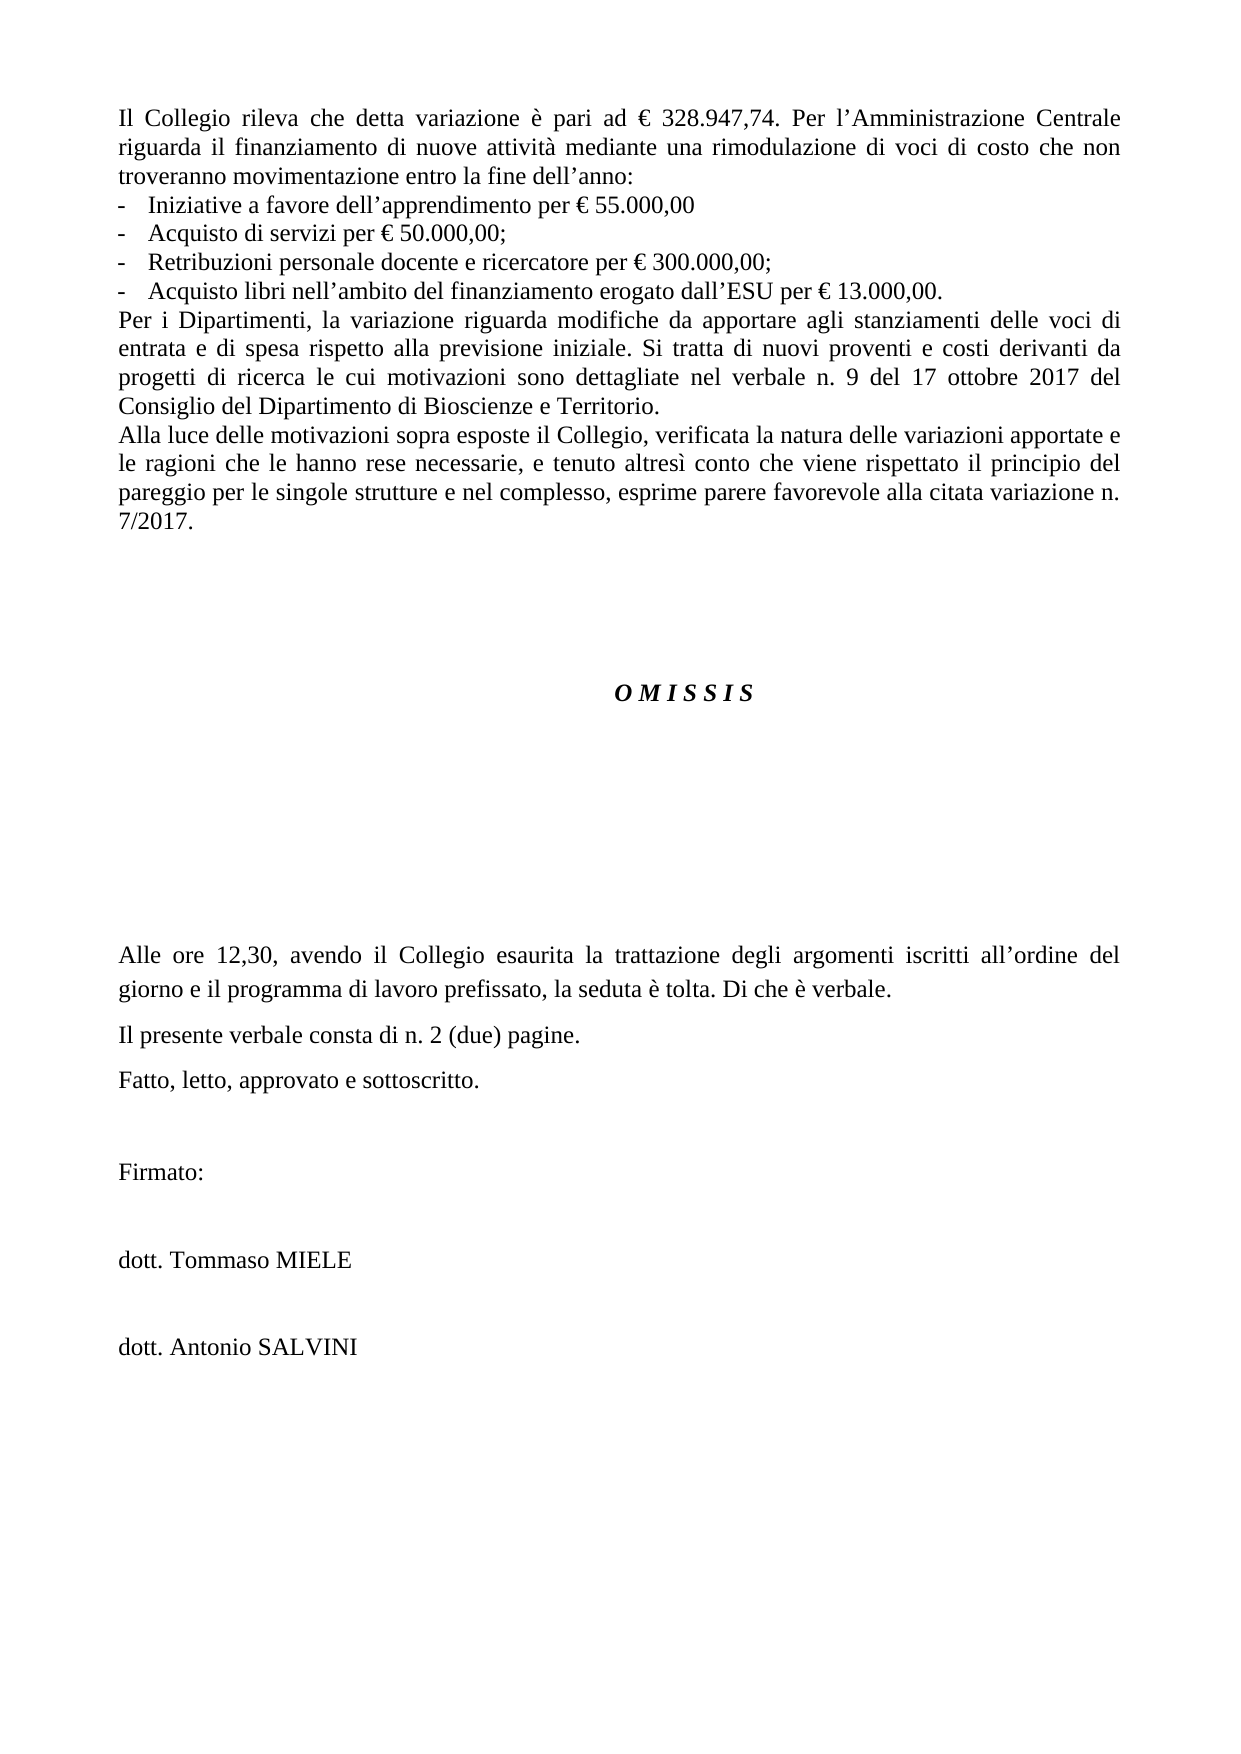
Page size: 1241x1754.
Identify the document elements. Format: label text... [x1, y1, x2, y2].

list Acquisto di servizi per € 50.000,00; [117, 218, 1122, 247]
list VARIE D EVENTUALI [118, 563, 1122, 592]
text dott. Tommaso MIELE [118, 1246, 1122, 1274]
list Iniziative a favore dell’apprendimento per € 55.000,00 [117, 190, 1122, 218]
text 3.2) Il Collegio, in vista dell’esame della bozza di bilancio di previsione 2018, richiama l’attenzione degli uffici competenti dell’amministrazione sulla necessità che, in sede di approvazione del bilancio stesso, avvenga, da parte del Consglio di Amministrazione, la contestuale formale approvazione - ai sensi dell’art. 21 del D.Lgs n. 50/2016 (Nuovo Codice dei Contratti) - del Piano Triennale dei lavori 2018-2020 e dell’elenco annuale dei lavori. Ciò al fine di assicurare uno stretto raccordo fra i due atti di programmazione. [118, 736, 1122, 908]
list Retribuzioni personale docente e ricercatore per € 300.000,00; [117, 247, 1122, 276]
text Alla luce delle motivazioni sopra esposte il Collegio, verificata la natura delle variazioni apportate e le ragioni che le hanno rese necessarie, e tenuto altresì conto che viene rispettato il principio del pareggio per le singole strutture e nel complesso, esprime parere favorevole alla citata variazione n. 7/2017. [118, 420, 1122, 535]
text Per i Dipartimenti, la variazione riguarda modifiche da apportare agli stanziamenti delle voci di entrata e di spesa rispetto alla previsione iniziale. Si tratta di nuovi proventi e costi derivanti da progetti di ricerca le cui motivazioni sono dettagliate nel verbale n. 9 del 17 ottobre 2017 del Consiglio del Dipartimento di Bioscienze e Territorio. [118, 305, 1122, 420]
list Acquisto libri nell’ambito del finanziamento erogato dall’ESU per € 13.000,00. [117, 276, 1122, 305]
text la necessità che vengano rigorosamente rispettati i termini stessi da parte degli uffici competenti. [118, 707, 1122, 736]
text Alle ore 12,30, avendo il Collegio esaurita la trattazione degli argomenti iscritti all’ordine del giorno e il programma di lavoro prefissato, la seduta è tolta. Di che è verbale. [118, 937, 1122, 1004]
text Fatto, letto, approvato e sottoscritto. [118, 1062, 1122, 1096]
text Il presente verbale consta di n. 2 (due) pagine. [118, 1016, 1122, 1050]
text dott. Antonio SALVINI [118, 1332, 1122, 1361]
text Il Collegio rileva che detta variazione è pari ad € 328.947,74. Per l’Amministrazione Centrale riguarda il finanziamento di nuove attività mediante una rimodulazione di voci di costo che non troveranno movimentazione entro la fine dell’anno: [118, 103, 1122, 190]
text Firmato: [118, 1154, 1122, 1187]
text Al riguardo il Collegio, in considerazione dei termini previsti per la riscossione dei crediti, comunque n O M I S S I S [118, 650, 1122, 707]
text 3.1) Il Collegio prende atto della nota della Direzione Generale prot. n. 25296 dell’8.11.2017 relativa al monitoraggio e alla gestione dei crediti. [118, 592, 1122, 650]
